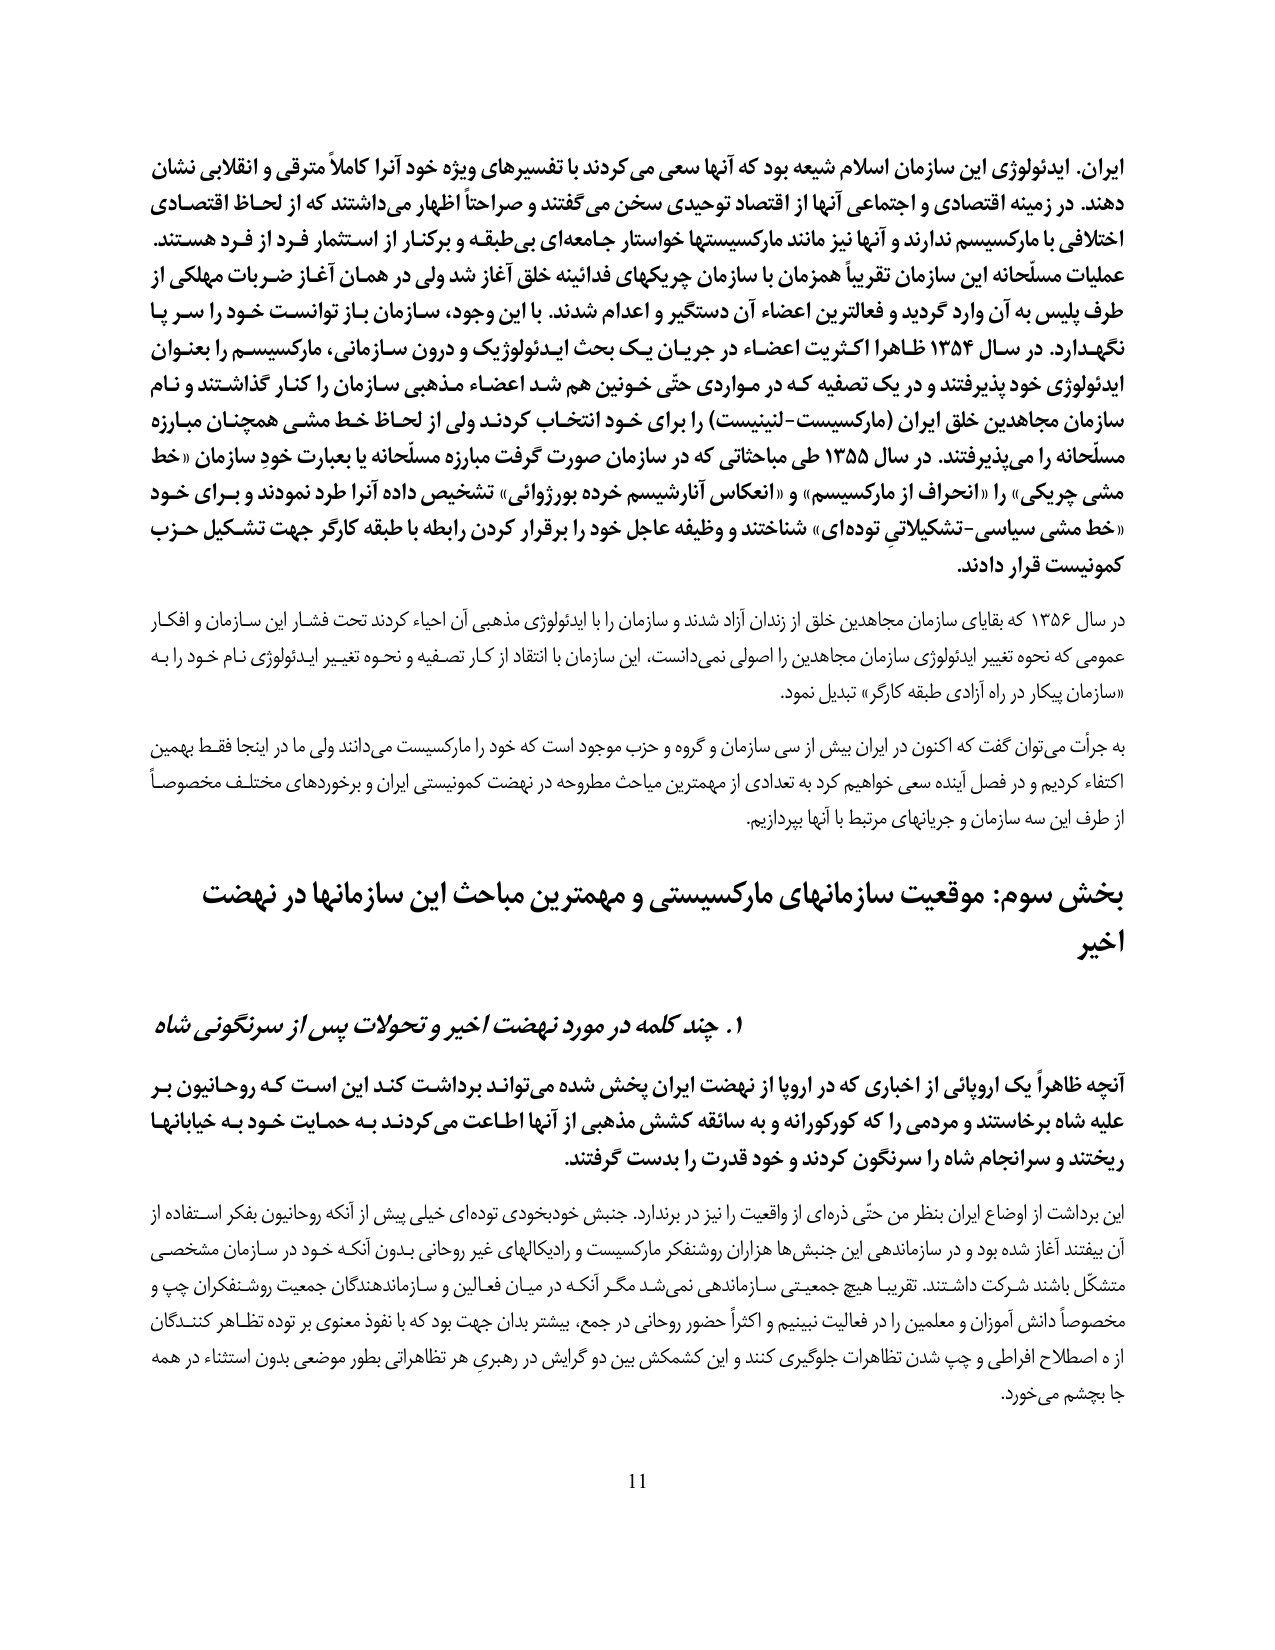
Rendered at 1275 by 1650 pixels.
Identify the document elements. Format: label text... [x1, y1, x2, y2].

subtitle ۱. چند کلمه در مورد نهضت اخیر و تحولات پس از سرنگونی شاه [150, 1005, 1125, 1047]
text در سال ۱۳۵۶ که بقایای سازمان مجاهدین خلق از زندان آزاد شدند و سازمان را با ایدئولوژی مذهبی آن احیاء کردند تحت فشار این سازمان و افکار عمومی که نحوه تغییر ایدئولوژی سازمان مجاهدین را اصولی نمی‌دانست، این سازمان با انتقاد از کار‌ تصفیه و نحوه تغییر ایدئولوژی نام خود را به «سازمان پیکار در راه آزادی طبقه کارگر» تبدیل نمود. [150, 602, 1125, 710]
subtitle بخش سوم: موقعیت سازمانهای مارکسیستی و مهمترین مباحث این سازمانها در نهضت اخیر [150, 870, 1125, 967]
text در سالهای پنجاه عده‌ای از مذهبیون رادیکال بدلائلی که به اجمال پیش از این ذکر شده نیز به این نتیجه رسیدند که تنها راه مبارزه با دیکتاتوری شاه و امپریالیسم‌ِ حامی او مبارزه مسلّحانه است. آنها سازمانی بوجود آوردند بنام سازمان مجاهدین خلق ایران. ایدئولوژی این سازمان اسلام شیعه بود که آنها سعی می‌کردند با تفسیرهای ویژه خود آنرا کاملاً مترقی و انقلابی نشان دهند. در زمینه اقتصادی و اجتماعی آنها از اقتصاد توحیدی سخن می‌گفتند و صراحتاً اظهار می‌داشتند که از لحاظ اقتصادی اختلافی با مارکسیسم ندارند و آنها نیز مانند مارکسیستها خواستار جامعه‌ای بی‌طبقه و برکنار از استثمار فرد از فرد هستند. عملیات مسلّحانه این سازمان تقریباً همزمان با سازمان چریکهای فدائینه خلق آغاز شد ولی در همان آغاز ضربات مهلکی از طرف پلیس به آن وارد گردید و فعالترین اعضاء آن دستگیر و اعدام شدند. با این وجود، سازمان باز توانست خود را سر پا نگهدارد. در سال ۱۳۵۴ ظاهرا اکثریت اعضاء در جریان یک بحث ایدئولوژیک و درون سازمانی، مارکسیسم را بعنوان ایدئولوژی خود پذیرفتند و در یک تصفیه که در مواردی حتّی خونین هم شد اعضاء مذهبی سازمان را کنار گذاشتند و نام سازمان مجاهدین خلق ایران (مارکسیست-لنینیست) را برای خود انتخاب کردند ولی از لحاظ خط مشی همچنان مبارزه مسلّحانه را می‌پذیرفتند. در سال ۱۳۵۵ طی مباحثاتی که در سازمان صورت گرفت مبارزه مسلّحانه یا بعبارت خود‌ِ سازمان «خط مشی چریکی» را «انحراف از مارکسیسم» و «انعکاس آنارشیسم خرده بورژوائی» تشخیص داده آنرا طرد نمودند و برای خود «خط مشی سیاسی-تشکیلاتیِ‌ توده‌ای» شناختند و وظیفه عاجل خود را برقرار کردن رابطه با طبقه کارگر جهت تشکیل حزب کمونیست قرار دادند. [150, 150, 1125, 584]
text این برداشت از اوضاع ایران بنظر من حتّی ذره‌ای از واقعیت را نیز در بر‌ندارد. جنبش خودبخودی توده‌ای خیلی پیش از آنکه روحانیون بفکر استفاده از آن بیفتند آغاز شده بود و در سازماندهی این جنبش‌ها هزاران روشنفکر مارکسیست و رادیکالهای غیر روحانی بدون آنکه خود در سازمان مشخصی متشکّل باشند شرکت داشتند. تقریبا هیچ جمعیتی سازماندهی نمی‌شد مگر آنکه در میان فعالین و سازماندهندگان جمعیت روشنفکران چپ و مخصوصاً دانش آموزان و معلمین را در فعالیت نبینیم و اکثراً حضور روحانی در جمع، بیشتر بدان جهت بود که با نفوذ معنوی بر توده تظاهر کنندگان از ه اصطلاح افراطی و چپ شدن تظاهرات جلوگیری کنند و این کشمکش بین دو گرایش در رهبری‌ِ هر تظاهراتی بطور موضعی بدون استثناء در همه جا بچشم می‌خورد. [150, 1195, 1125, 1412]
text به جرأت می‌توان گفت که اکنون در ایران بیش از سی سازمان و گروه و حزب موجود است که خود را مارکسیست می‌دانند ولی ما در اینجا فقط بهمین اکتفاء کردیم و در فصل آینده سعی خواهیم کرد به تعدادی از مهمترین میاحث مطروحه در نهضت کمونیستی ایران و برخوردهای مختلف مخصوصاً از طرف این سه سازمان و جریانهای مرتبط با آنها بپردازیم. [150, 728, 1125, 836]
text آنچه ظاهراً یک اروپائی از اخباری که در اروپا از نهضت ایران پخش شده می‌تواند برداشت کند این است که روحانیون بر علیه شاه برخاستند و مردمی را که کورکورانه و به سائقه کشش مذهبی از آنها اطاعت می‌کردند به حمایت خود به خیابانها ریختند و سرانجام شاه را سرنگون کردند و خود قدرت را بدست گرفتند. [150, 1068, 1125, 1177]
